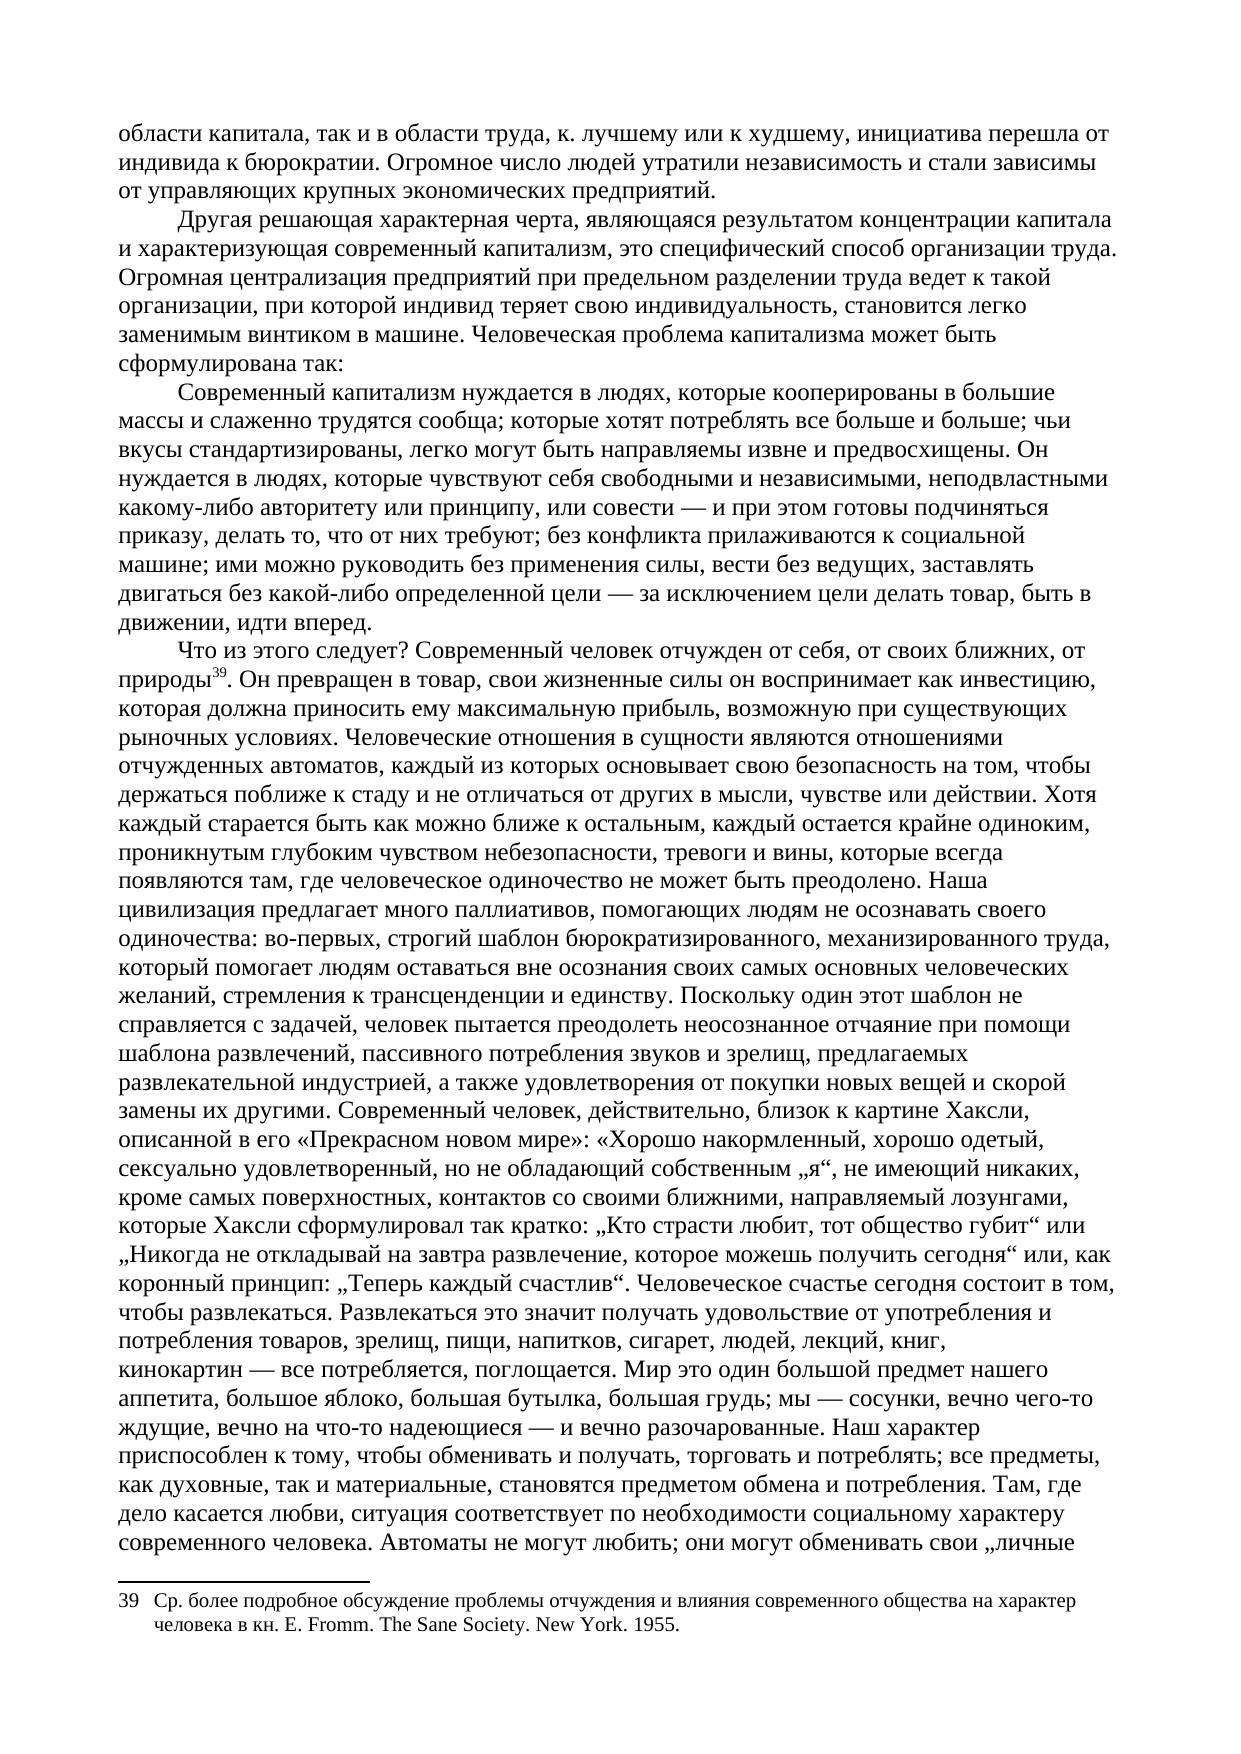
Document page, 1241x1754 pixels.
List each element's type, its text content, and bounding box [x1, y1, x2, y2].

text Что из этого следует? Современный человек отчужден от себя, от своих ближних, от природы. Он превращен в товар, свои жизненные силы он воспринимает как инвестицию, которая должна приносить ему максимальную прибыль, возможную при существующих рыночных условиях. Человеческие отношения в сущности являются отношениями отчужденных автоматов, каждый из которых основывает свою безопасность на том, чтобы держаться поближе к стаду и не отличаться от других в мысли, чувстве или действии. Хотя каждый старается быть как можно ближе к остальным, каждый остается крайне одиноким, проникнутым глубоким чувством небезопасности, тревоги и вины, которые всегда появляются там, где человеческое одиночество не может быть преодолено. Наша цивилизация предлагает много паллиативов, помогающих людям не осознавать своего одиночества: во-первых, строгий шаблон бюрократизированного, механизированного труда, который помогает людям оставаться вне осознания своих самых основных человеческих желаний, стремления к трансценденции и единству. Поскольку один этот шаблон не справляется с задачей, человек пытается преодолеть неосознанное отчаяние при помощи шаблона развлечений, пассивного потребления звуков и зрелищ, предлагаемых развлекательной индустрией, а также удовлетворения от покупки новых вещей и скорой замены их другими. Современный человек, действительно, близок к картине Хаксли, описанной в его «Прекрасном новом мире»: «Хорошо накормленный, хорошо одетый, сексуально удовлетворенный, но не обладающий собственным „я“, не имеющий никаких, кроме самых поверхностных, контактов со своими ближними, направляемый лозунгами, которые Хаксли сформулировал так кратко: „Кто страсти любит, тот общество губит“ или „Никогда не откладывай на завтра развлечение, которое можешь получить сегодня“ или, как коронный принцип: „Теперь каждый счастлив“. Человеческое счастье сегодня состоит в том, чтобы развлекаться. Развлекаться это значит получать удовольствие от употребления и потребления товаров, зрелищ, пищи, напитков, сигарет, людей, лекций, книг, кинокартин — все потребляется, поглощается. Мир это один большой предмет нашего аппетита, большое яблоко, большая бутылка, большая грудь; мы — сосунки, вечно чего-то ждущие, вечно на что-то надеющиеся — и вечно разочарованные. Наш характер приспособлен к тому, чтобы обменивать и получать, торговать и потреблять; все предметы, как духовные, так и материальные, становятся предметом обмена и потребления. Там, где дело касается любви, ситуация соответствует по необходимости социальному характеру современного человека. Автоматы не могут любить; они могут обменивать свои „личные [118, 636, 1122, 1556]
text Современный капитализм нуждается в людях, которые кооперированы в большие массы и слаженно трудятся сообща; которые хотят потреблять все больше и больше; чьи вкусы стандартизированы, легко могут быть направляемы извне и предвосхищены. Он нуждается в людях, которые чувствуют себя свободными и независимыми, неподвластными какому-либо авторитету или принципу, или совести — и при этом готовы подчиняться приказу, делать то, что от них требуют; без конфликта прилаживаются к социальной машине; ими можно руководить без применения силы, вести без ведущих, заставлять двигаться без какой-либо определенной цели — за исключением цели делать товар, быть в движении, идти вперед. [118, 377, 1122, 636]
text области капитала, так и в области труда, к. лучшему или к худшему, инициатива перешла от индивида к бюрократии. Огромное число людей утратили независимость и стали зависимы от управляющих крупных экономических предприятий. [118, 118, 1122, 204]
text Ср. более подробное обсуждение проблемы отчуждения и влияния современного общества на характер человека в кн. Е. Fromm. Тhе Sаnе Sосiety. New York. 1955. [118, 1588, 1122, 1636]
text Другая решающая характерная черта, являющаяся результатом концентрации капитала и характеризующая современный капитализм, это специфический способ организации труда. Огромная централизация предприятий при предельном разделении труда ведет к такой организации, при которой индивид теряет свою индивидуальность, становится легко заменимым винтиком в машине. Человеческая проблема капитализма может быть сформулирована так: [118, 204, 1122, 377]
